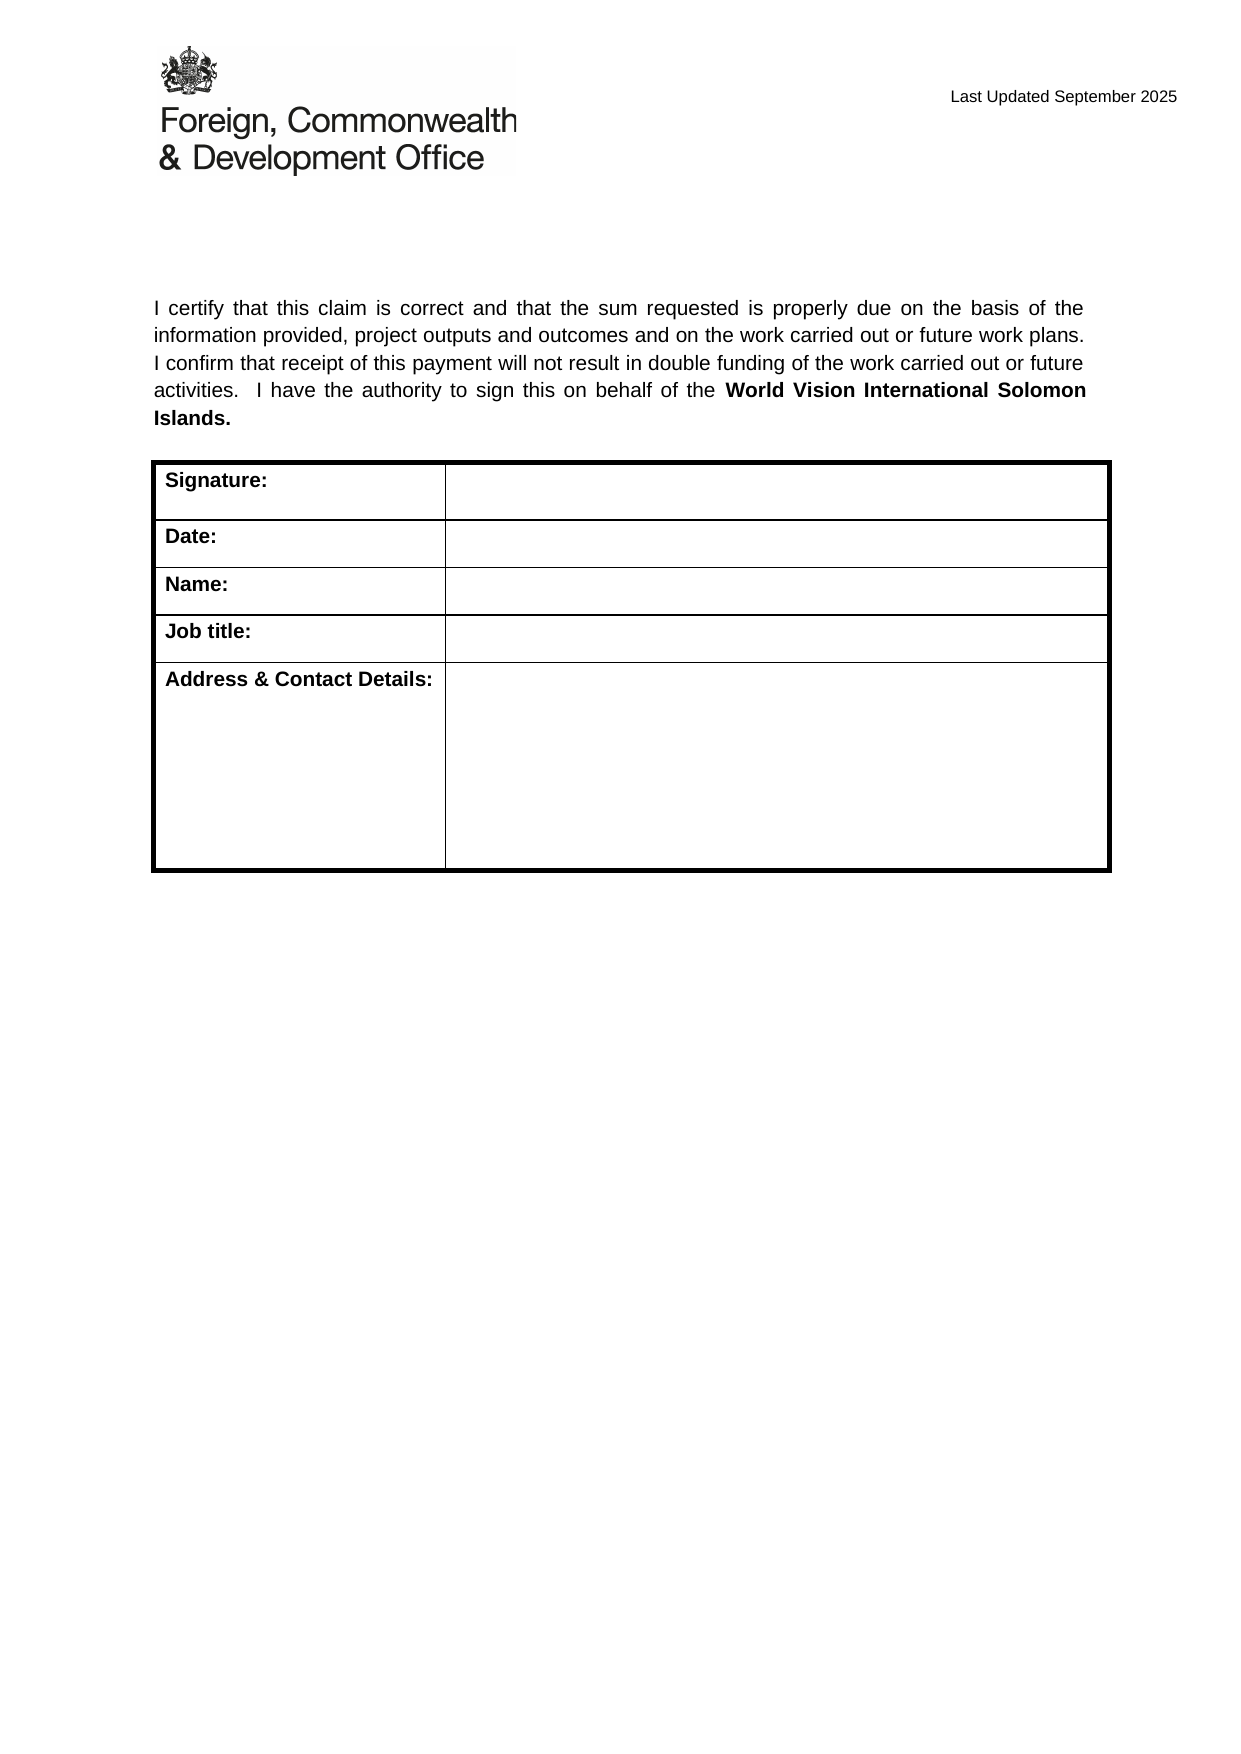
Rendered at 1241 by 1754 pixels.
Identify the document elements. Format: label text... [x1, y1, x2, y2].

table_header Signature: [156, 465, 445, 519]
text I certify that this claim is correct and that the sum requested is properly due on the basis of the information provided, project outputs and outcomes and on the work carried out or future work plans. I confirm that receipt of this payment will not result in double funding of the work carried out or future activities. I have the authority to sign this on behalf of the World Vision International Solomon Islands. [153, 295, 1087, 429]
table_cell Name: [156, 568, 445, 614]
table_header [446, 465, 1107, 519]
table_cell Address & Contact Details: [156, 663, 445, 868]
table_cell [446, 521, 1107, 567]
table_cell [446, 568, 1107, 614]
table_cell Job title: [156, 616, 445, 662]
table_cell [446, 616, 1107, 662]
table_cell [446, 663, 1107, 868]
table_cell Date: [156, 521, 445, 567]
